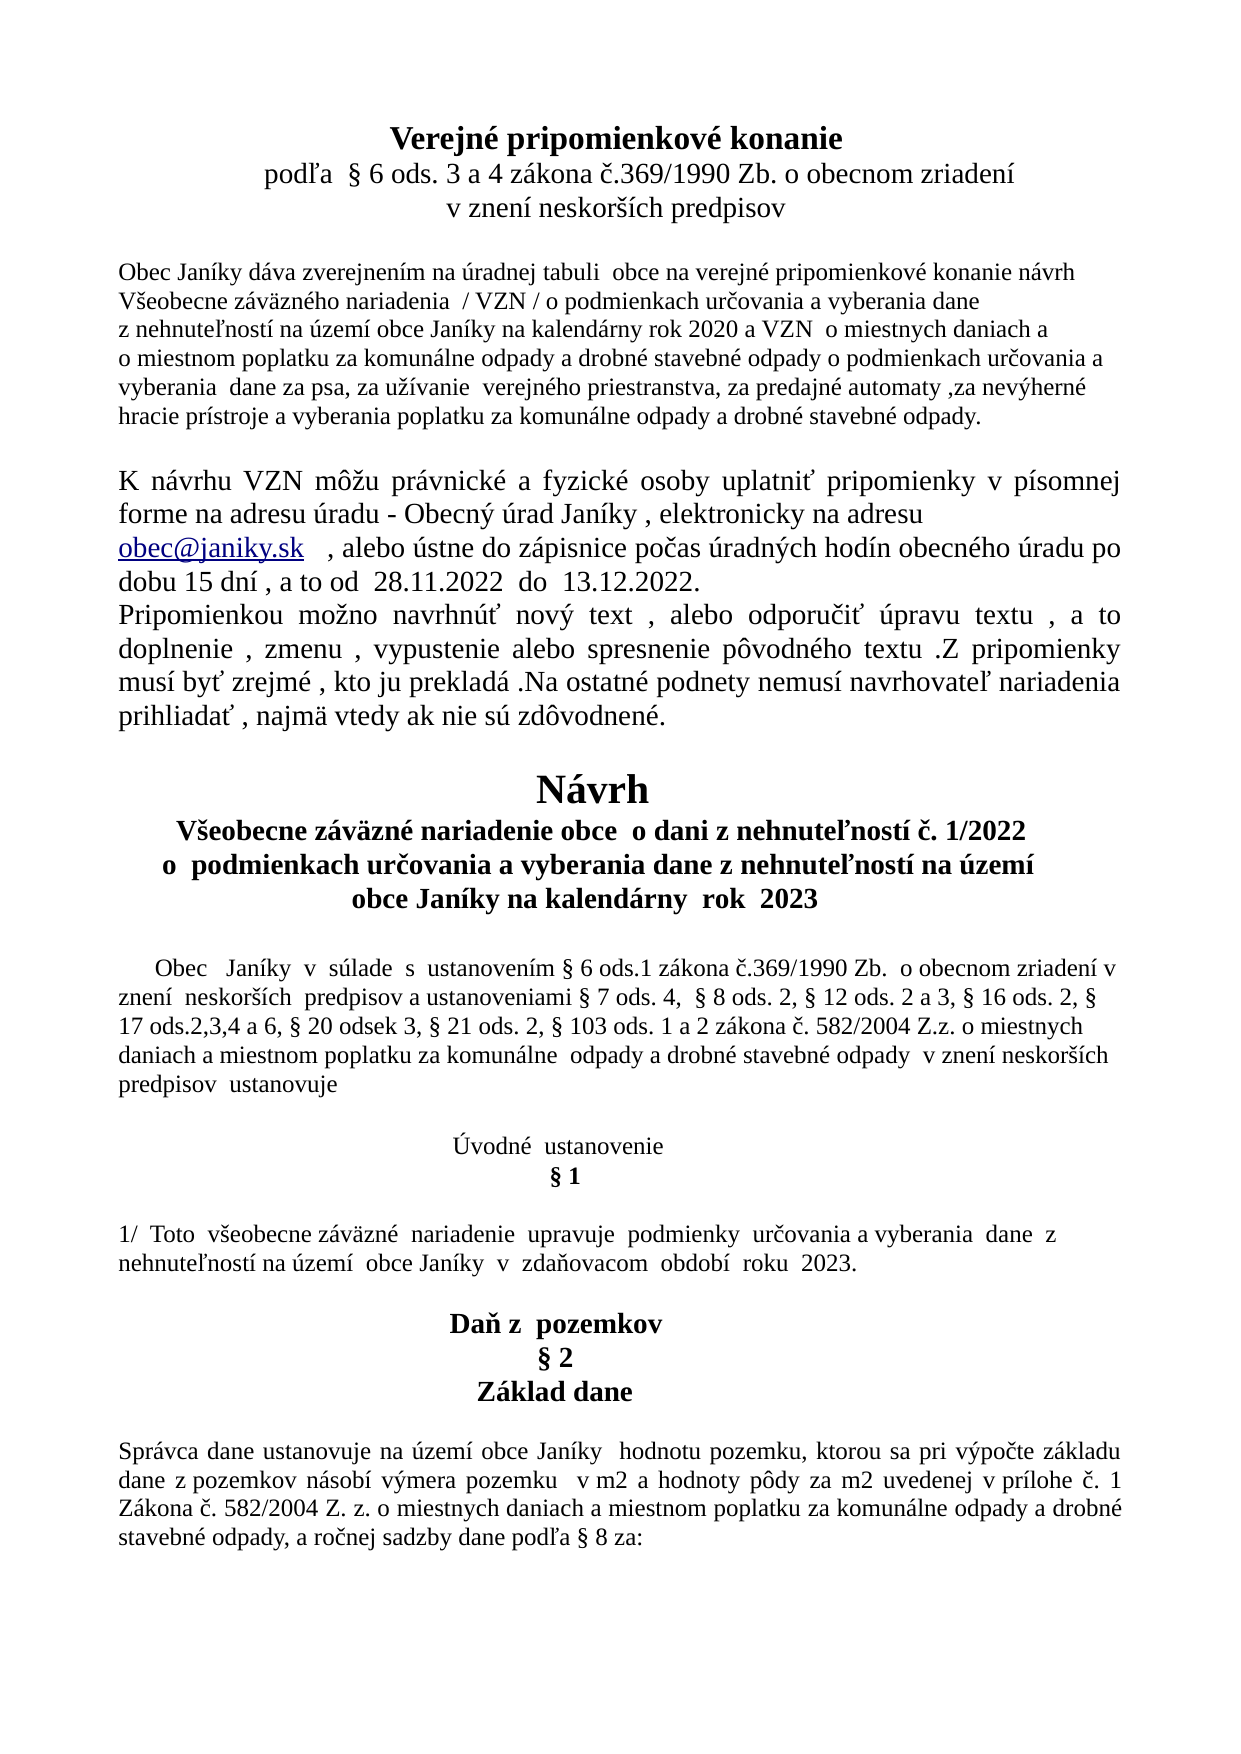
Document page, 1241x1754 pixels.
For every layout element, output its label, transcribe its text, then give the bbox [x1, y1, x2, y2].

text Obec Janíky v súlade s ustanovením § 6 ods.1 zákona č.369/1990 Zb. o obecnom zriadení v znení neskorších predpisov a ustanoveniami § 7 ods. 4, § 8 ods. 2, § 12 ods. 2 a 3, § 16 ods. 2, § 17 ods.2,3,4 a 6, § 20 odsek 3, § 21 ods. 2, § 103 ods. 1 a 2 zákona č. 582/2004 Z.z. o miestnych daniach a miestnom poplatku za komunálne odpady a drobné stavebné odpady v znení neskorších predpisov ustanovuje [118, 949, 1122, 1098]
text 1/ Toto všeobecne záväzné nariadenie upravuje podmienky určovania a vyberania dane z nehnuteľností na území obce Janíky v zdaňovacom období roku 2023. [118, 1219, 1122, 1277]
text o podmienkach určovania a vyberania dane z nehnuteľností na území [118, 847, 1122, 881]
text Verejné pripomienkové konanie [118, 118, 1122, 156]
text z nehnuteľností na území obce Janíky na kalendárny rok 2020 a VZN o miestnych daniach a [118, 314, 1122, 343]
text v znení neskorších predpisov [118, 190, 1122, 223]
text § 2 [118, 1340, 1122, 1373]
text Všeobecne záväzné nariadenie obce o dani z nehnuteľností č. 1/2022 [118, 813, 1122, 847]
text K návrhu VZN môžu právnické a fyzické osoby uplatniť pripomienky v písomnej forme na adresu úradu - Obecný úrad Janíky , elektronicky na adresu [118, 463, 1122, 530]
text Úvodné ustanovenie [118, 1127, 1122, 1161]
text Pripomienkou možno navrhnúť nový text , alebo odporučiť úpravu textu , a to doplnenie , zmenu , vypustenie alebo spresnenie pôvodného textu .Z pripomienky musí byť zrejmé , kto ju prekladá .Na ostatné podnety nemusí navrhovateľ nariadenia prihliadať , najmä vtedy ak nie sú zdôvodnené. [118, 597, 1122, 731]
text Obec Janíky dáva zverejnením na úradnej tabuli obce na verejné pripomienkové konanie návrh Všeobecne záväzného nariadenia / VZN / o podmienkach určovania a vyberania dane [118, 257, 1122, 314]
text o miestnom poplatku za komunálne odpady a drobné stavebné odpady o podmienkach určovania a vyberania dane za psa, za užívanie verejného priestranstva, za predajné automaty ,za nevýherné hracie prístroje a vyberania poplatku za komunálne odpady a drobné stavebné odpady. [118, 343, 1122, 429]
text Daň z pozemkov [118, 1306, 1122, 1339]
text podľa § 6 ods. 3 a 4 zákona č.369/1990 Zb. o obecnom zriadení [118, 156, 1122, 190]
text Správca dane ustanovuje na území obce Janíky hodnotu pozemku, ktorou sa pri výpočte základu dane z pozemkov násobí výmera pozemku v m2 a hodnoty pôdy za m2 uvedenej v prílohe č. 1 Zákona č. 582/2004 Z. z. o miestnych daniach a miestnom poplatku za komunálne odpady a drobné stavebné odpady, a ročnej sadzby dane podľa § 8 za: [118, 1436, 1122, 1551]
text obce Janíky na kalendárny rok 2023 [118, 881, 1122, 914]
text § 1 [118, 1161, 1122, 1190]
text Návrh [118, 765, 1122, 813]
text obec@janiky.sk , alebo ústne do zápisnice počas úradných hodín obecného úradu po dobu 15 dní , a to od 28.11.2022 do 13.12.2022. [118, 530, 1122, 597]
text Základ dane [156, 1374, 1122, 1407]
